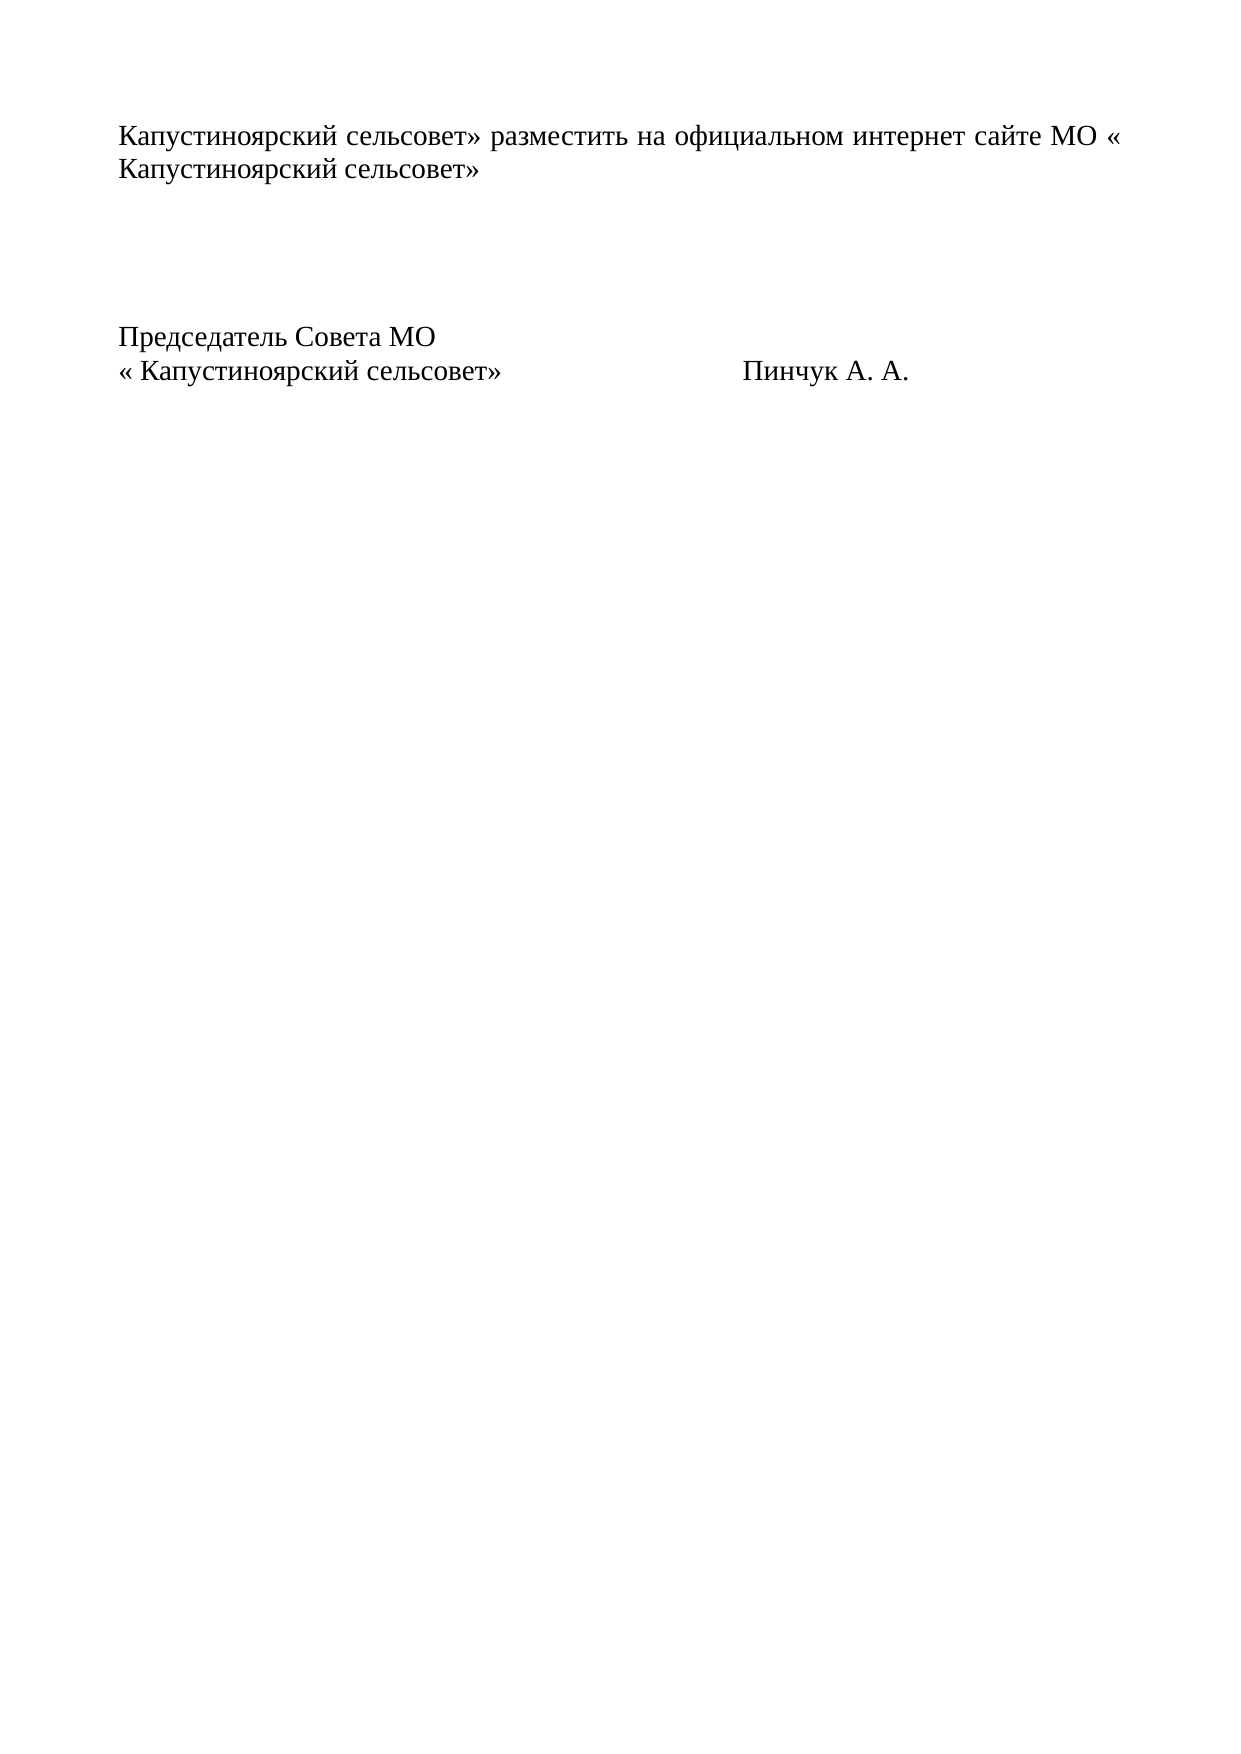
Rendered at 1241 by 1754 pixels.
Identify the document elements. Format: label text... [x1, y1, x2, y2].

text Капустиноярский сельсовет» разместить на официальном интернет сайте МО « Капустиноярский сельсовет» [118, 118, 1122, 185]
text « Капустиноярский сельсовет» Пинчук А. А. [118, 353, 1122, 386]
text Председатель Совета МО [118, 319, 1122, 353]
